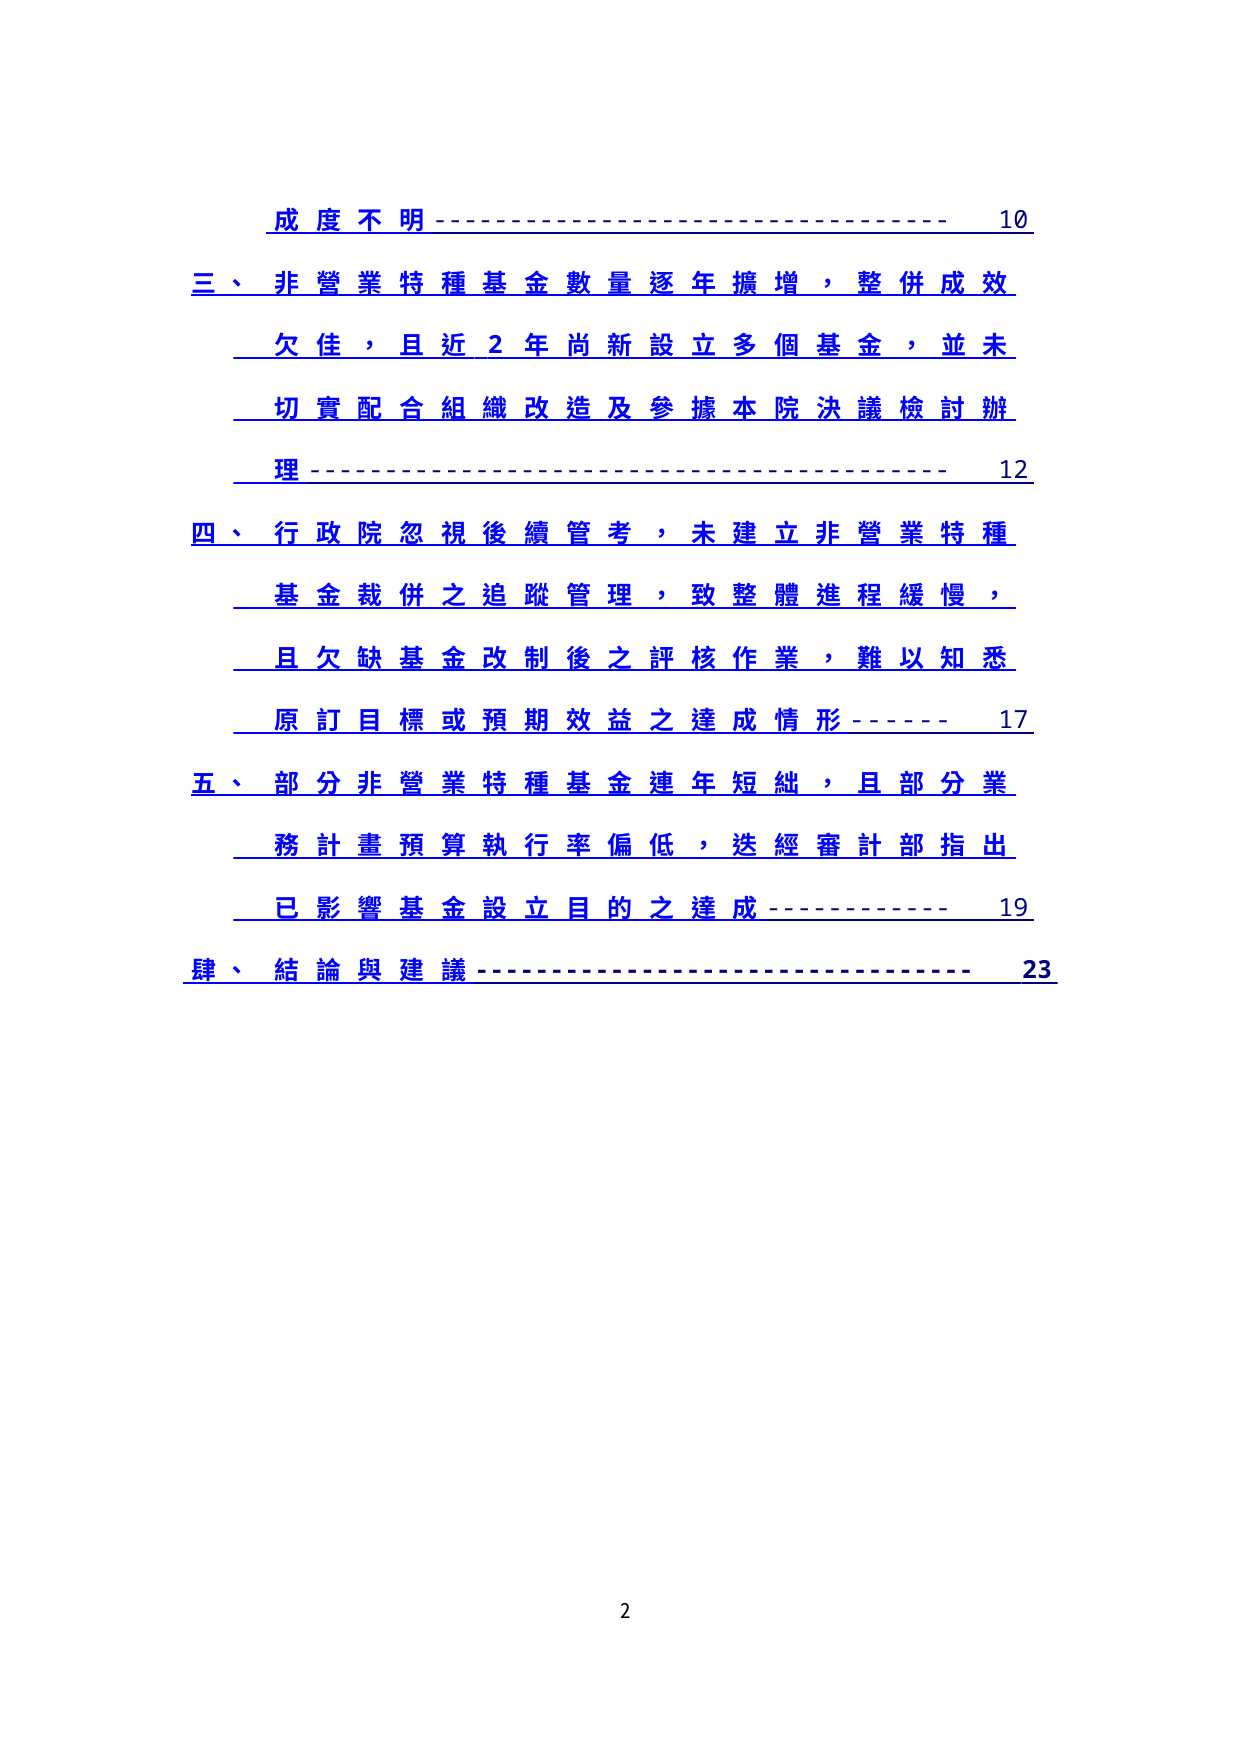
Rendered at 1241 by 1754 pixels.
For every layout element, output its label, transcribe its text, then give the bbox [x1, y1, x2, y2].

text 三、非營業特種基金數量逐年擴增，整併成效欠佳，且近2年尚新設立多個基金，並未切實配合組織改造及參據本院決議檢討辦理 12 [183, 240, 1034, 490]
text 肆、結論與建議 23 [183, 927, 1058, 982]
text 成度不明 10 [183, 177, 1034, 240]
text 五、部分非營業特種基金連年短絀，且部分業務計畫預算執行率偏低，迭經審計部指出已影響基金設立目的之達成 19 [183, 740, 1034, 927]
text 四、行政院忽視後續管考，未建立非營業特種基金裁併之追蹤管理，致整體進程緩慢，且欠缺基金改制後之評核作業，難以知悉原訂目標或預期效益之達成情形 17 [183, 490, 1034, 740]
text [183, 984, 1058, 990]
